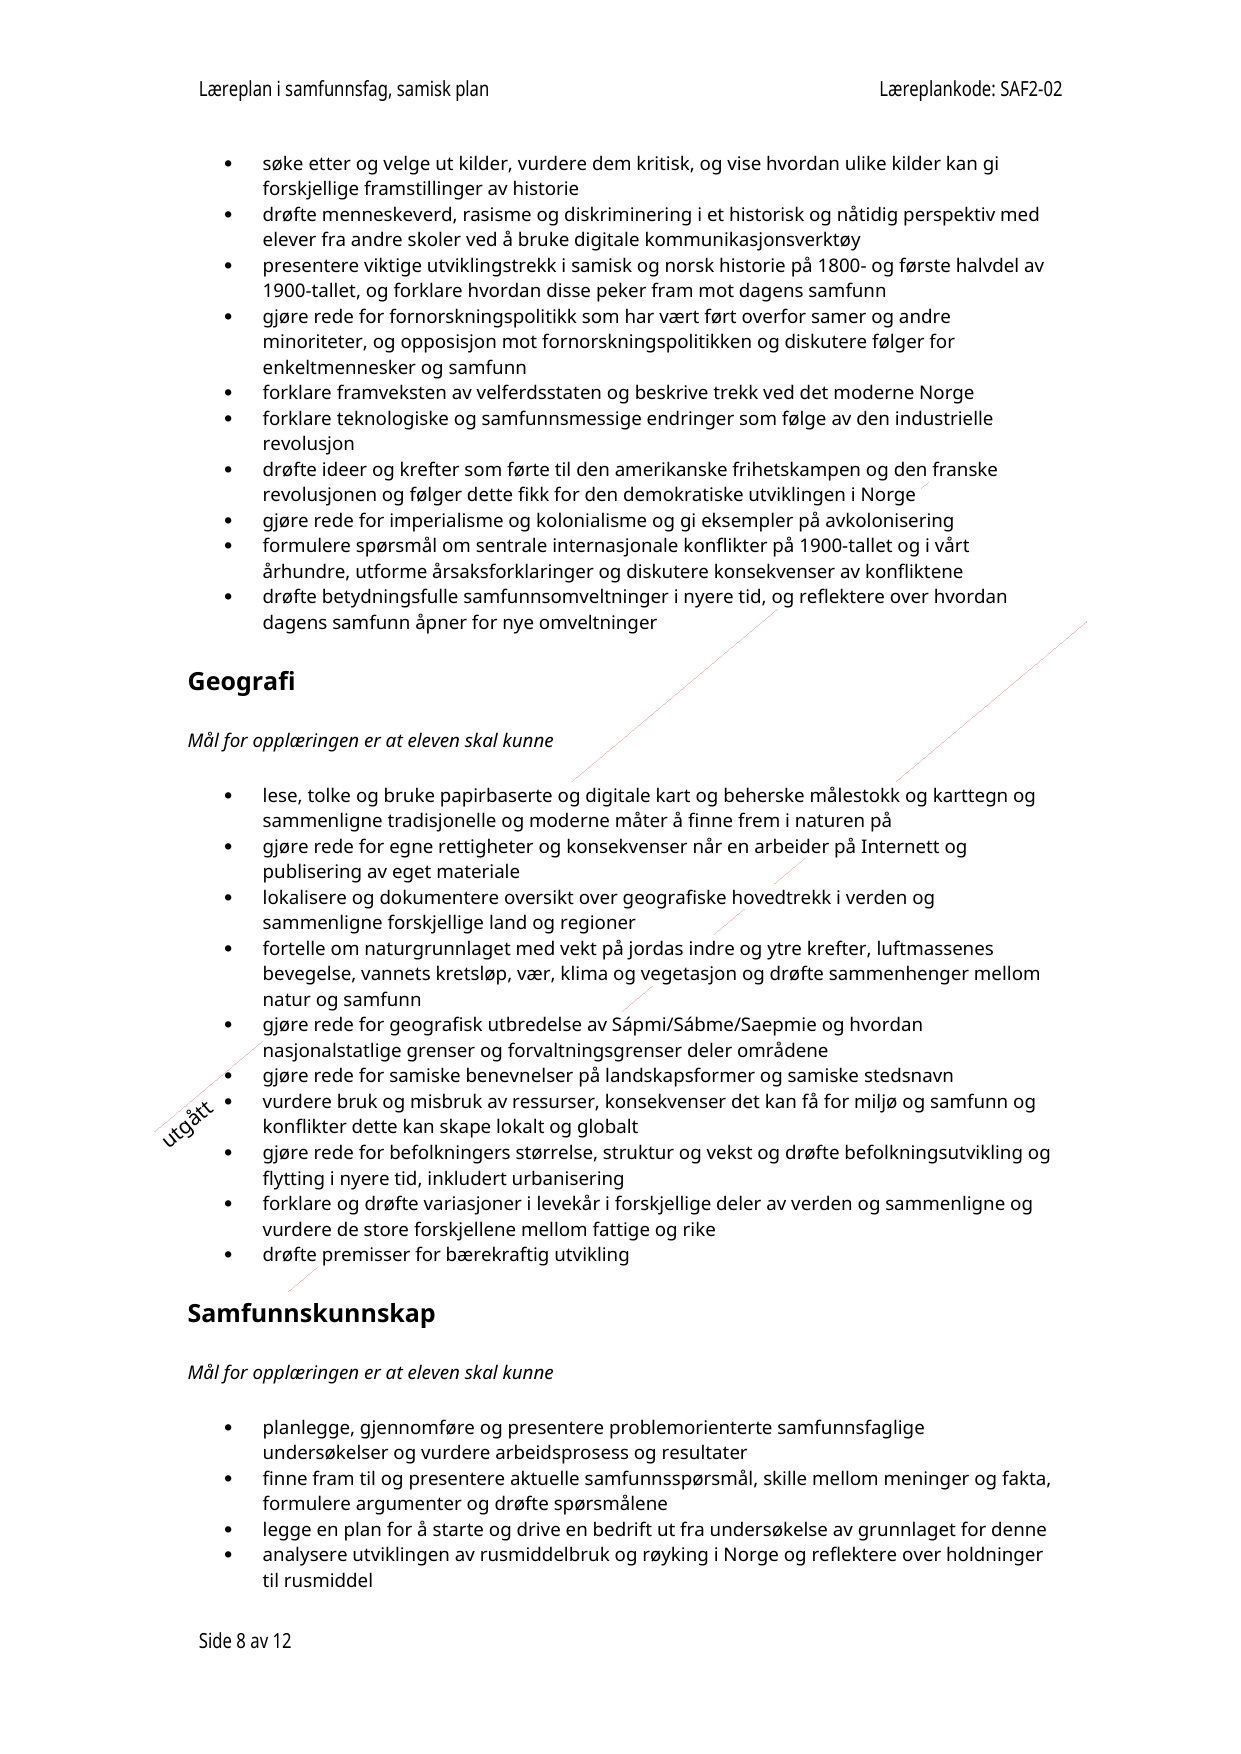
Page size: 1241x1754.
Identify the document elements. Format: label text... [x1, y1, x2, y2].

list gjøre rede for imperialisme og kolonialisme og gi eksempler på avkolonisering [959, 507, 1053, 533]
list lese, tolke og bruke papirbaserte og digitale kart og beherske målestokk og karttegn og sammenligne tradisjonelle og moderne måter å finne frem i naturen på [225, 782, 540, 833]
list lokalisere og dokumentere oversikt over geografiske hovedtrekk i verden og sammenligne forskjellige land og regioner [225, 884, 418, 935]
subtitle Geografi [673, 664, 1034, 698]
list gjøre rede for geografisk utbredelse av Sápmi/Sábme/Saepmie og hvordan nasjonalstatlige grenser og forvaltningsgrenser deler områdene [828, 1012, 1053, 1063]
list drøfte premisser for bærekraftig utvikling [630, 1241, 1053, 1267]
list lokalisere og dokumentere oversikt over geografiske hovedtrekk i verden og sammenligne forskjellige land og regioner [420, 909, 742, 935]
subtitle Samfunnskunnskap [436, 1296, 1053, 1330]
subtitle Geografi [997, 664, 1053, 698]
list gjøre rede for fornorskningspolitikk som har vært ført overfor samer og andre minoriteter, og opposisjon mot fornorskningspolitikken og diskutere følger for enkeltmennesker og samfunn [527, 303, 1053, 380]
list presentere viktige utviklingstrekk i samisk og norsk historie på 1800- og første halvdel av 1900-tallet, og forklare hvordan disse peker fram mot dagens samfunn [887, 252, 1053, 303]
list søke etter og velge ut kilder, vurdere dem kritisk, og vise hvordan ulike kilder kan gi forskjellige framstillinger av historie [584, 150, 1053, 201]
subtitle Geografi [295, 664, 710, 698]
list forklare teknologiske og samfunnsmessige endringer som følge av den industrielle revolusjon [225, 405, 263, 456]
text Mål for opplæringen er at eleven skal kunne [561, 1359, 1053, 1385]
list drøfte betydningsfulle samfunnsomveltninger i nyere tid, og reflektere over hvordan dagens samfunn åpner for nye omveltninger [748, 584, 1053, 635]
list gjøre rede for egne rettigheter og konsekvenser når en arbeider på Internett og publisering av eget materiale [776, 833, 1053, 884]
list fortelle om naturgrunnlaget med vekt på jordas indre og ytre krefter, luftmassenes bevegelse, vannets kretsløp, vær, klima og vegetasjon og drøfte sammenhenger mellom natur og samfunn [623, 935, 1053, 1012]
list forklare og drøfte variasjoner i levekår i forskjellige deler av verden og sammenligne og vurdere de store forskjellene mellom fattige og rike [716, 1190, 1053, 1241]
list fortelle om naturgrunnlaget med vekt på jordas indre og ytre krefter, luftmassenes bevegelse, vannets kretsløp, vær, klima og vegetasjon og drøfte sammenhenger mellom natur og samfunn [422, 986, 651, 1012]
list drøfte premisser for bærekraftig utvikling [225, 1241, 263, 1267]
list gjøre rede for egne rettigheter og konsekvenser når en arbeider på Internett og publisering av eget materiale [481, 858, 803, 884]
list analysere utviklingen av rusmiddelbruk og røyking i Norge og reflektere over holdninger til rusmiddel [373, 1542, 1053, 1593]
list gjøre rede for egne rettigheter og konsekvenser når en arbeider på Internett og publisering av eget materiale [225, 833, 479, 884]
text Mål for opplæringen er at eleven skal kunne [607, 727, 959, 753]
list lese, tolke og bruke papirbaserte og digitale kart og beherske målestokk og karttegn og sammenligne tradisjonelle og moderne måter å finne frem i naturen på [866, 782, 1053, 833]
list formulere spørsmål om sentrale internasjonale konflikter på 1900-tallet og i vårt århundre, utforme årsaksforklaringer og diskutere konsekvenser av konfliktene [964, 533, 1053, 584]
list lokalisere og dokumentere oversikt over geografiske hovedtrekk i verden og sammenligne forskjellige land og regioner [715, 884, 1053, 935]
list drøfte betydningsfulle samfunnsomveltninger i nyere tid, og reflektere over hvordan dagens samfunn åpner for nye omveltninger [657, 609, 776, 635]
list gjøre rede for befolkningers størrelse, struktur og vekst og drøfte befolkningsutvikling og flytting i nyere tid, inkludert urbanisering [625, 1139, 1053, 1190]
text Mål for opplæringen er at eleven skal kunne [561, 727, 635, 753]
list forklare teknologiske og samfunnsmessige endringer som følge av den industrielle revolusjon [355, 405, 1053, 456]
list planlegge, gjennomføre og presentere problemorienterte samfunnsfaglige undersøkelser og vurdere arbeidsprosess og resultater [225, 1414, 1053, 1465]
list vurdere bruk og misbruk av ressurser, konsekvenser det kan få for miljø og samfunn og konflikter dette kan skape lokalt og globalt [638, 1088, 1053, 1139]
list finne fram til og presentere aktuelle samfunnsspørsmål, skille mellom meninger og fakta, formulere argumenter og drøfte spørsmålene [668, 1465, 1053, 1516]
list drøfte menneskeverd, rasisme og diskriminering i et historisk og nåtidig perspektiv med elever fra andre skoler ved å bruke digitale kommunikasjonsverktøy [861, 201, 1053, 252]
list forklare framveksten av velferdsstaten og beskrive trekk ved det moderne Norge [980, 380, 1053, 405]
text Mål for opplæringen er at eleven skal kunne [932, 727, 1053, 753]
list gjøre rede for samiske benevnelser på landskapsformer og samiske stedsnavn [954, 1063, 1053, 1088]
list drøfte ideer og krefter som førte til den amerikanske frihetskampen og den franske revolusjonen og følger dette fikk for den demokratiske utviklingen i Norge [921, 456, 1053, 507]
